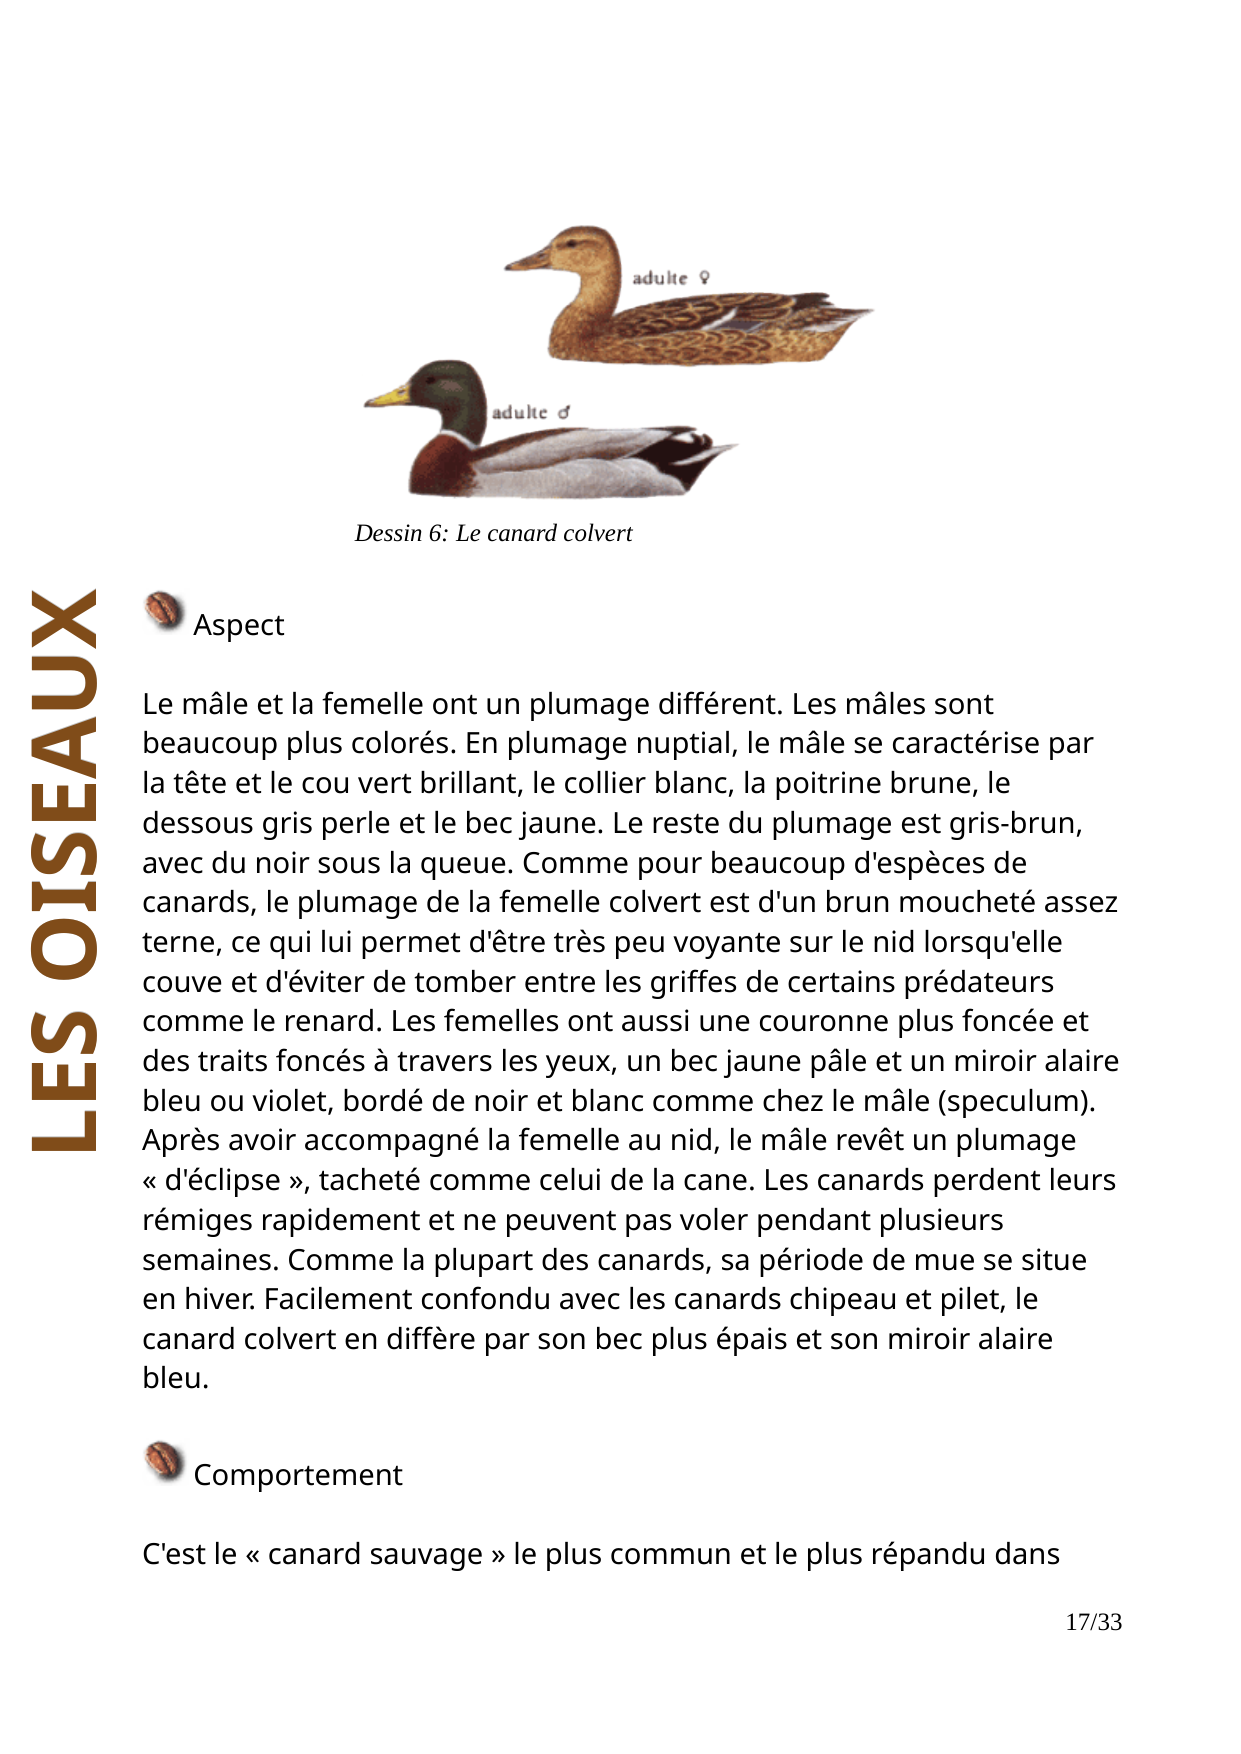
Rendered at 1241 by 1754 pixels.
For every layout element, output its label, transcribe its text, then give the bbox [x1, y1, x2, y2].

list Comportement [142, 1437, 1122, 1494]
picture [354, 217, 886, 519]
list Dessin 6: Le canard colvert [354, 519, 886, 547]
text C'est le « canard sauvage » le plus commun et le plus répandu dans [142, 1533, 1122, 1573]
picture [142, 1438, 190, 1486]
text Le mâle et la femelle ont un plumage différent. Les mâles sont beaucoup plus colorés. En plumage nuptial, le mâle se caractérise par la tête et le cou vert brillant, le collier blanc, la poitrine brune, le dessous gris perle et le bec jaune. Le reste du plumage est gris-brun, avec du noir sous la queue. Comme pour beaucoup d'espèces de canards, le plumage de la femelle colvert est d'un brun moucheté assez terne, ce qui lui permet d'être très peu voyante sur le nid lorsqu'elle couve et d'éviter de tomber entre les griffes de certains prédateurs comme le renard. Les femelles ont aussi une couronne plus foncée et des traits foncés à travers les yeux, un bec jaune pâle et un miroir alaire bleu ou violet, bordé de noir et blanc comme chez le mâle (speculum). Après avoir accompagné la femelle au nid, le mâle revêt un plumage « d'éclipse », tacheté comme celui de la cane. Les canards perdent leurs rémiges rapidement et ne peuvent pas voler pendant plusieurs semaines. Comme la plupart des canards, sa période de mue se situe en hiver. Facilement confondu avec les canards chipeau et pilet, le canard colvert en diffère par son bec plus épais et son miroir alaire bleu. [142, 683, 1122, 1397]
list Aspect [142, 587, 1122, 643]
picture [142, 588, 190, 635]
